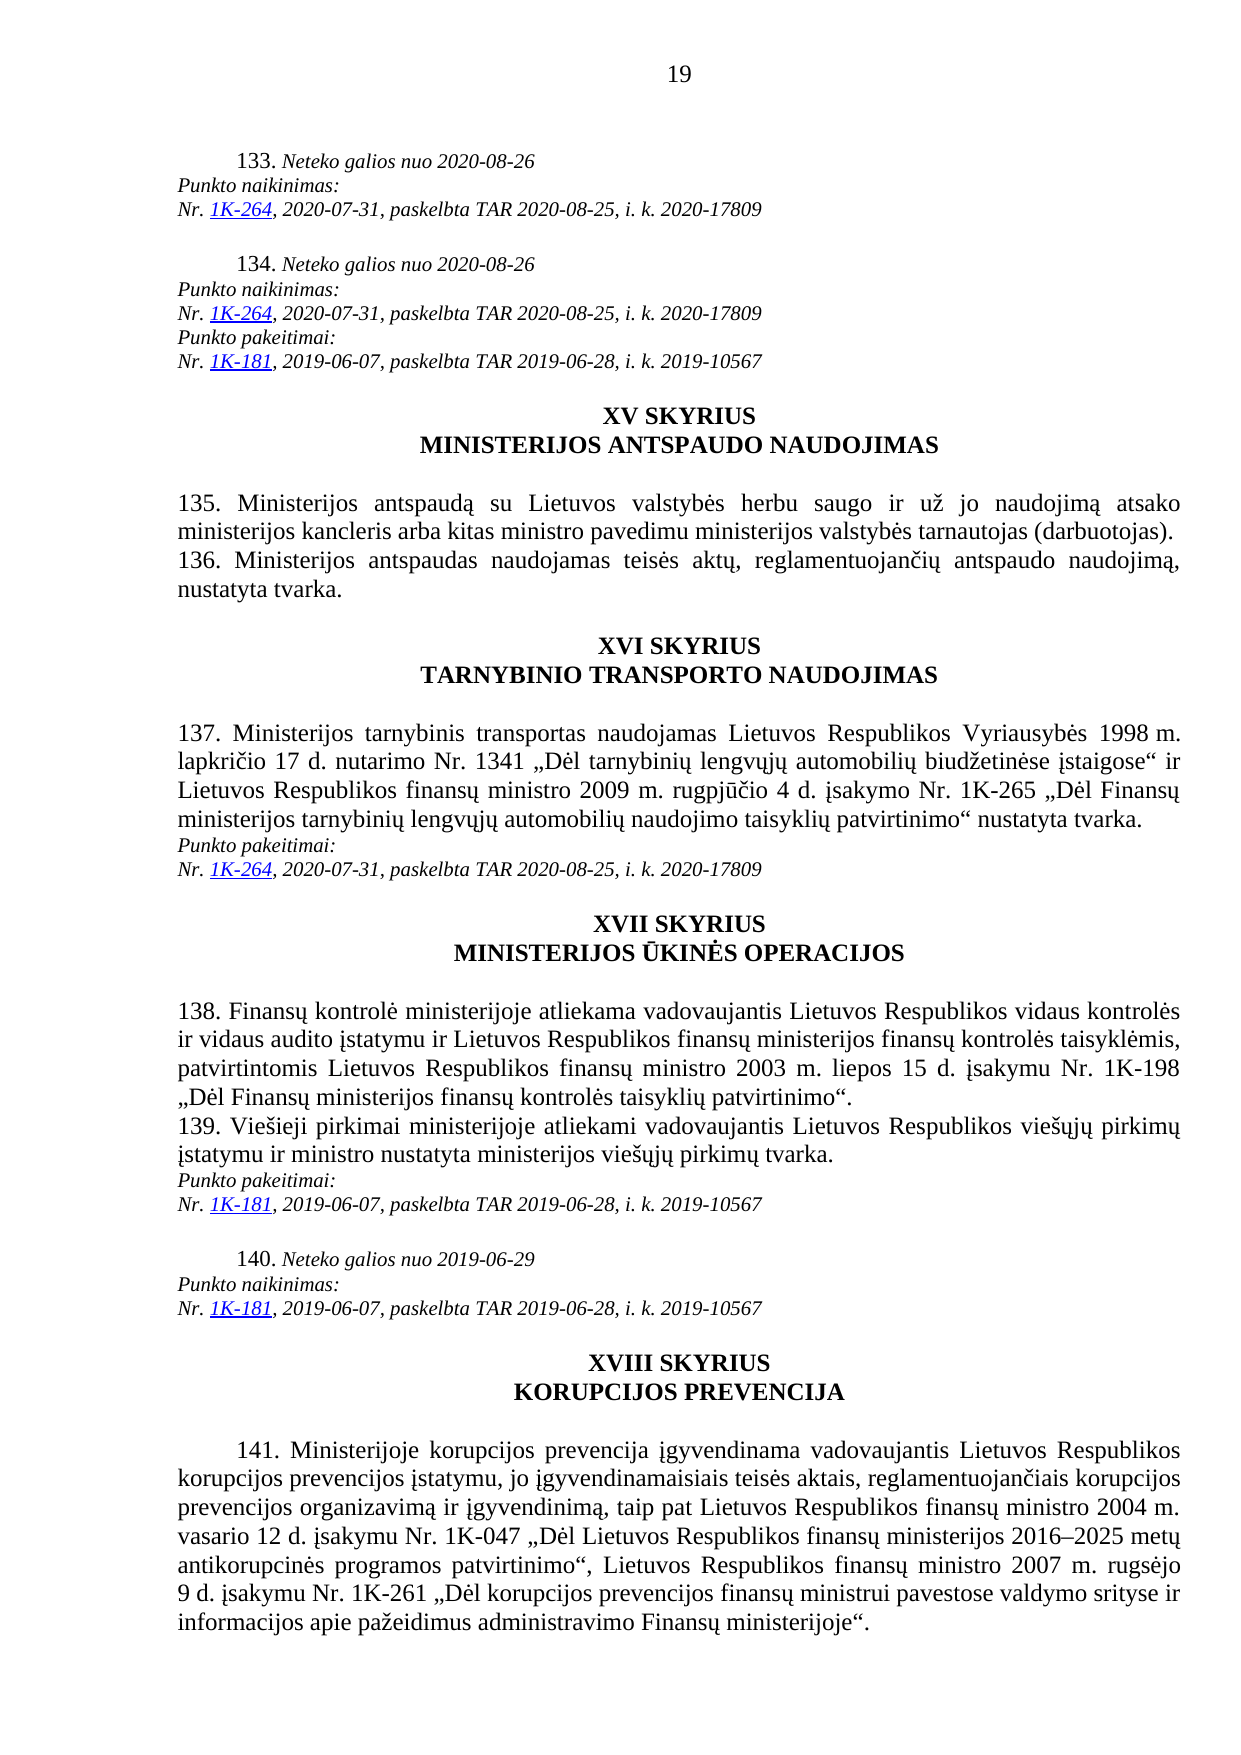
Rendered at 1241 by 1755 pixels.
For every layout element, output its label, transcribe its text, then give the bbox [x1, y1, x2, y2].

text Punkto naikinimas: [177, 173, 1181, 197]
text 137. Ministerijos tarnybinis transportas naudojamas Lietuvos Respublikos Vyriausybės 1998 m. lapkričio 17 d. nutarimo Nr. 1341 „Dėl tarnybinių lengvųjų automobilių biudžetinėse įstaigose“ ir Lietuvos Respublikos finansų ministro 2009 m. rugpjūčio 4 d. įsakymo Nr. 1K-265 „Dėl Finansų ministerijos tarnybinių lengvųjų automobilių naudojimo taisyklių patvirtinimo“ nustatyta tvarka. [177, 718, 1181, 833]
text XVI SKYRIUS [177, 631, 1181, 660]
text Punkto pakeitimai: [177, 833, 1181, 857]
text Punkto pakeitimai: [177, 1168, 1181, 1192]
text 141. Ministerijoje korupcijos prevencija įgyvendinama vadovaujantis Lietuvos Respublikos korupcijos prevencijos įstatymu, jo įgyvendinamaisiais teisės aktais, reglamentuojančiais korupcijos prevencijos organizavimą ir įgyvendinimą, taip pat Lietuvos Respublikos finansų ministro 2004 m. vasario 12 d. įsakymu Nr. 1K-047 „Dėl Lietuvos Respublikos finansų ministerijos 2016–2025 metų antikorupcinės programos patvirtinimo“, Lietuvos Respublikos finansų ministro 2007 m. rugsėjo 9 d. įsakymu Nr. 1K-261 „Dėl korupcijos prevencijos finansų ministrui pavestose valdymo srityse ir informacijos apie pažeidimus administravimo Finansų ministerijoje“. [177, 1435, 1181, 1636]
text XV SKYRIUS [177, 401, 1181, 430]
text Nr. 1K-181, 2019-06-07, paskelbta TAR 2019-06-28, i. k. 2019-10567 [177, 349, 1181, 373]
text Punkto pakeitimai: [177, 324, 1181, 349]
text TARNYBINIO TRANSPORTO NAUDOJIMAS [177, 660, 1181, 689]
text Nr. 1K-264, 2020-07-31, paskelbta TAR 2020-08-25, i. k. 2020-17809 [177, 197, 1181, 221]
text XVIII SKYRIUS [177, 1348, 1181, 1377]
text 133. Neteko galios nuo 2020-08-26 [177, 147, 1181, 173]
text 139. Viešieji pirkimai ministerijoje atliekami vadovaujantis Lietuvos Respublikos viešųjų pirkimų įstatymu ir ministro nustatyta ministerijos viešųjų pirkimų tvarka. [177, 1111, 1181, 1168]
text KORUPCIJOS PREVENCIJA [177, 1377, 1181, 1406]
text 136. Ministerijos antspaudas naudojamas teisės aktų, reglamentuojančių antspaudo naudojimą, nustatyta tvarka. [177, 545, 1181, 603]
text MINISTERIJOS ŪKINĖS OPERACIJOS [177, 938, 1181, 967]
text Punkto naikinimas: [177, 276, 1181, 301]
text 135. Ministerijos antspaudą su Lietuvos valstybės herbu saugo ir už jo naudojimą atsako ministerijos kancleris arba kitas ministro pavedimu ministerijos valstybės tarnautojas (darbuotojas). [177, 488, 1181, 545]
text Nr. 1K-264, 2020-07-31, paskelbta TAR 2020-08-25, i. k. 2020-17809 [177, 857, 1181, 881]
text Nr. 1K-264, 2020-07-31, paskelbta TAR 2020-08-25, i. k. 2020-17809 [177, 301, 1181, 324]
text MINISTERIJOS ANTSPAUDO NAUDOJIMAS [177, 430, 1181, 459]
text 140. Neteko galios nuo 2019-06-29 [177, 1245, 1181, 1272]
text Nr. 1K-181, 2019-06-07, paskelbta TAR 2019-06-28, i. k. 2019-10567 [177, 1192, 1181, 1216]
text 138. Finansų kontrolė ministerijoje atliekama vadovaujantis Lietuvos Respublikos vidaus kontrolės ir vidaus audito įstatymu ir Lietuvos Respublikos finansų ministerijos finansų kontrolės taisyklėmis, patvirtintomis Lietuvos Respublikos finansų ministro 2003 m. liepos 15 d. įsakymu Nr. 1K-198 „Dėl Finansų ministerijos finansų kontrolės taisyklių patvirtinimo“. [177, 996, 1181, 1111]
text XVII SKYRIUS [177, 909, 1181, 938]
text 134. Neteko galios nuo 2020-08-26 [177, 250, 1181, 276]
text Nr. 1K-181, 2019-06-07, paskelbta TAR 2019-06-28, i. k. 2019-10567 [177, 1296, 1181, 1320]
text Punkto naikinimas: [177, 1272, 1181, 1296]
